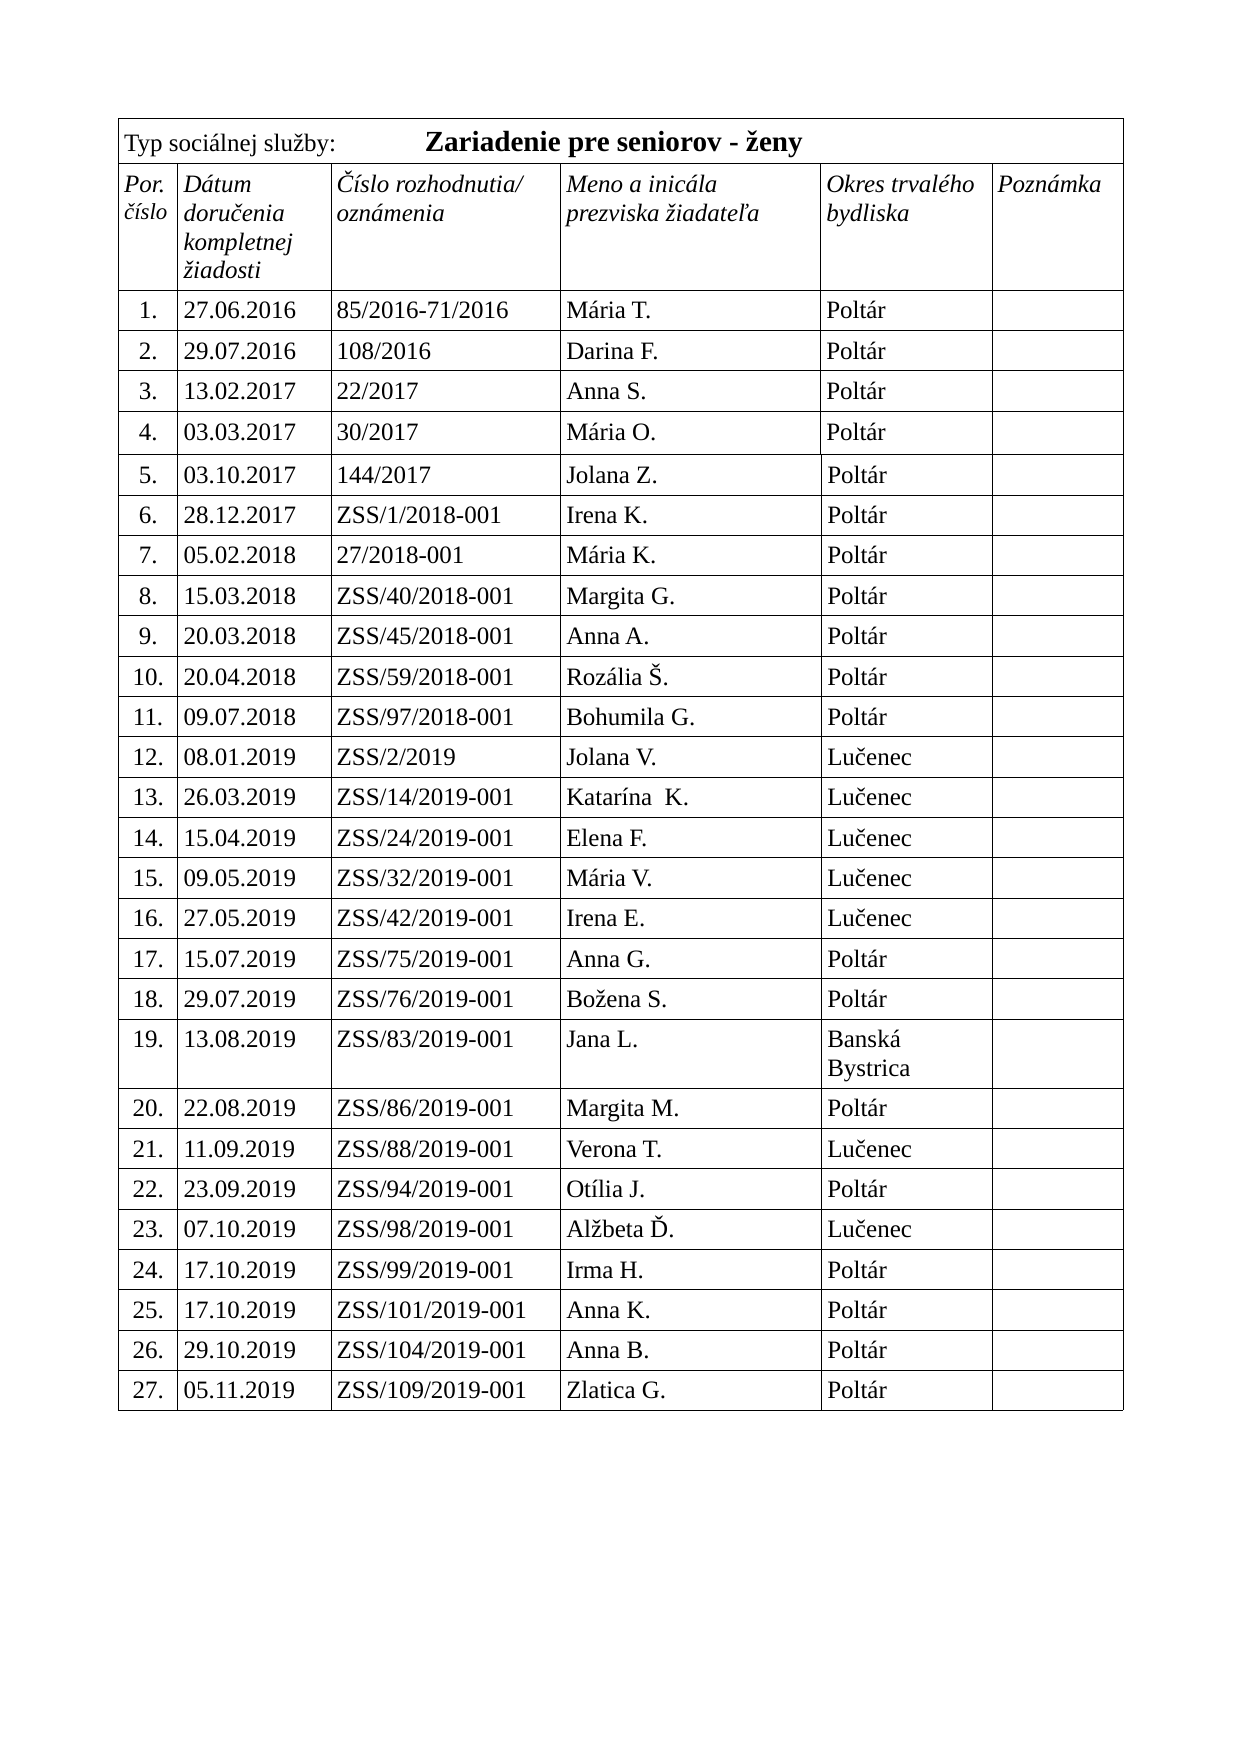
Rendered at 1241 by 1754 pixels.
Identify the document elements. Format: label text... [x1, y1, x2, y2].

table_cell 26. [119, 1331, 177, 1370]
table_cell 23.09.2019 [178, 1169, 331, 1208]
table_cell Poltár [822, 496, 992, 535]
table_cell [993, 1290, 1123, 1329]
table_cell [993, 818, 1123, 857]
table_cell Otília J. [561, 1169, 821, 1208]
table_cell Poltár [822, 1089, 992, 1128]
table_cell 28.12.2017 [178, 496, 331, 535]
table_cell 12. [119, 737, 177, 777]
table_cell 17.10.2019 [178, 1290, 331, 1329]
table_cell [993, 1020, 1123, 1088]
table_cell ZSS/24/2019-001 [332, 818, 560, 857]
table_cell [993, 1129, 1123, 1168]
table_header [993, 455, 1123, 494]
table_cell 17.10.2019 [178, 1250, 331, 1289]
table_cell 17. [119, 939, 177, 978]
table_cell 15.07.2019 [178, 939, 331, 978]
table_cell Banská Bystrica [822, 1020, 992, 1088]
table_cell Poltár [822, 616, 992, 656]
table_cell [993, 1331, 1123, 1370]
table_cell ZSS/75/2019-001 [332, 939, 560, 978]
table_cell 3. [119, 371, 177, 411]
table_cell Margita M. [561, 1089, 821, 1128]
table_cell Anna G. [561, 939, 821, 978]
table_cell Mária V. [561, 858, 821, 898]
table_cell ZSS/76/2019-001 [332, 979, 560, 1018]
table_cell ZSS/1/2018-001 [332, 496, 560, 535]
table_cell Poltár [821, 412, 992, 454]
table_cell Poltár [822, 1331, 992, 1370]
table_cell Anna K. [561, 1290, 821, 1329]
table_cell 20. [119, 1089, 177, 1128]
table_cell Poltár [822, 979, 992, 1018]
table_cell Darina F. [561, 331, 820, 370]
table_cell Lučenec [822, 778, 992, 817]
table_cell [993, 1210, 1123, 1249]
table_cell [993, 536, 1123, 575]
table_cell Poltár [822, 939, 992, 978]
table_header Poltár [822, 455, 992, 494]
table_cell Anna B. [561, 1331, 821, 1370]
table_cell ZSS/94/2019-001 [332, 1169, 560, 1208]
table_cell ZSS/42/2019-001 [332, 899, 560, 938]
table_cell 25. [119, 1290, 177, 1329]
table_cell 15.03.2018 [178, 576, 331, 615]
table_cell 85/2016-71/2016 [332, 291, 560, 330]
table_cell Poltár [822, 657, 992, 696]
table_cell 15. [119, 858, 177, 898]
table_cell Jolana V. [561, 737, 821, 777]
table_cell Okres trvalého bydliska [821, 164, 992, 290]
table_cell 16. [119, 899, 177, 938]
table_cell Bohumila G. [561, 697, 821, 736]
table_cell ZSS/83/2019-001 [332, 1020, 560, 1088]
table_cell Lučenec [822, 818, 992, 857]
table_cell Katarína K. [561, 778, 821, 817]
table_cell ZSS/40/2018-001 [332, 576, 560, 615]
table_cell Poltár [821, 371, 992, 411]
table_cell 27.05.2019 [178, 899, 331, 938]
table_cell [993, 1250, 1123, 1289]
table_cell Poltár [822, 576, 992, 615]
table_cell ZSS/45/2018-001 [332, 616, 560, 656]
table_cell ZSS/109/2019-001 [332, 1371, 560, 1410]
table_cell ZSS/14/2019-001 [332, 778, 560, 817]
table_cell 08.01.2019 [178, 737, 331, 777]
table_cell ZSS/104/2019-001 [332, 1331, 560, 1370]
table_cell 13.08.2019 [178, 1020, 331, 1088]
table_cell 108/2016 [332, 331, 560, 370]
table_cell Anna A. [561, 616, 821, 656]
table_cell Mária T. [561, 291, 820, 330]
table_cell [993, 412, 1123, 454]
table_cell 27/2018-001 [332, 536, 560, 575]
table_cell 29.10.2019 [178, 1331, 331, 1370]
table_cell Poltár [822, 1250, 992, 1289]
table_cell [993, 979, 1123, 1018]
table_cell [993, 778, 1123, 817]
table_header Jolana Z. [561, 455, 821, 494]
table_cell ZSS/2/2019 [332, 737, 560, 777]
table_cell Elena F. [561, 818, 821, 857]
table_cell [993, 939, 1123, 978]
table_cell ZSS/97/2018-001 [332, 697, 560, 736]
table_cell [993, 1371, 1123, 1410]
table_cell 05.11.2019 [178, 1371, 331, 1410]
table_cell Lučenec [822, 737, 992, 777]
table_cell Por. číslo [119, 164, 177, 290]
table_cell ZSS/88/2019-001 [332, 1129, 560, 1168]
table_cell [993, 616, 1123, 656]
table_cell 10. [119, 657, 177, 696]
table_cell Rozália Š. [561, 657, 821, 696]
table_cell [993, 697, 1123, 736]
table_cell ZSS/59/2018-001 [332, 657, 560, 696]
table_cell Mária O. [561, 412, 820, 454]
table_cell 09.07.2018 [178, 697, 331, 736]
table_cell Jana L. [561, 1020, 821, 1088]
table_cell 2. [119, 331, 177, 370]
table_cell 22/2017 [332, 371, 560, 411]
table_cell [993, 1169, 1123, 1208]
table_cell 07.10.2019 [178, 1210, 331, 1249]
table_cell 05.02.2018 [178, 536, 331, 575]
table_cell Lučenec [822, 1129, 992, 1168]
table_cell ZSS/98/2019-001 [332, 1210, 560, 1249]
table_cell Lučenec [822, 899, 992, 938]
table_cell Zlatica G. [561, 1371, 821, 1410]
table_header Typ sociálnej služby: Zariadenie pre seniorov - ženy [119, 119, 1123, 163]
table_cell Poltár [821, 291, 992, 330]
table_cell 11.09.2019 [178, 1129, 331, 1168]
table_cell Lučenec [822, 858, 992, 898]
table_cell Poltár [822, 1371, 992, 1410]
table_cell Poltár [822, 536, 992, 575]
table_cell 11. [119, 697, 177, 736]
table_cell 09.05.2019 [178, 858, 331, 898]
table_cell ZSS/99/2019-001 [332, 1250, 560, 1289]
table_cell 26.03.2019 [178, 778, 331, 817]
table_cell 24. [119, 1250, 177, 1289]
table_cell 29.07.2019 [178, 979, 331, 1018]
table_cell 15.04.2019 [178, 818, 331, 857]
table_cell 30/2017 [332, 412, 560, 454]
table_cell Meno a inicála prezviska žiadateľa [561, 164, 820, 290]
table_cell [993, 371, 1123, 411]
table_cell [993, 657, 1123, 696]
table_cell Verona T. [561, 1129, 821, 1168]
table_cell 9. [119, 616, 177, 656]
table_cell 27.06.2016 [178, 291, 331, 330]
table_cell [993, 858, 1123, 898]
table_cell Irena E. [561, 899, 821, 938]
table_cell [993, 331, 1123, 370]
table_cell [993, 737, 1123, 777]
table_cell Lučenec [822, 1210, 992, 1249]
table_cell 20.03.2018 [178, 616, 331, 656]
table_cell 22.08.2019 [178, 1089, 331, 1128]
table_header 144/2017 [332, 455, 560, 494]
table_cell 20.04.2018 [178, 657, 331, 696]
table_cell 14. [119, 818, 177, 857]
table_cell Božena S. [561, 979, 821, 1018]
table_cell [993, 291, 1123, 330]
table_cell Mária K. [561, 536, 821, 575]
table_cell 7. [119, 536, 177, 575]
table_cell ZSS/32/2019-001 [332, 858, 560, 898]
table_header 5. [119, 455, 177, 494]
table_cell [993, 496, 1123, 535]
table_cell 8. [119, 576, 177, 615]
table_cell Poltár [822, 697, 992, 736]
table_cell Irena K. [561, 496, 821, 535]
table_cell 4. [119, 412, 177, 454]
table_cell Anna S. [561, 371, 820, 411]
table_cell [993, 1089, 1123, 1128]
table_cell Alžbeta Ď. [561, 1210, 821, 1249]
table_cell 19. [119, 1020, 177, 1088]
table_cell Číslo rozhodnutia/ oznámenia [332, 164, 560, 290]
table_cell ZSS/101/2019-001 [332, 1290, 560, 1329]
table_cell 18. [119, 979, 177, 1018]
table_cell 13.02.2017 [178, 371, 331, 411]
table_header 03.10.2017 [178, 455, 331, 494]
table_cell Irma H. [561, 1250, 821, 1289]
table_cell [993, 899, 1123, 938]
table_cell [993, 576, 1123, 615]
table_cell Poltár [821, 331, 992, 370]
table_cell 21. [119, 1129, 177, 1168]
table_cell Poltár [822, 1290, 992, 1329]
table_cell 22. [119, 1169, 177, 1208]
table_cell Poznámka [993, 164, 1123, 290]
table_cell 6. [119, 496, 177, 535]
table_cell 03.03.2017 [178, 412, 331, 454]
table_cell Dátum doručenia kompletnej žiadosti [178, 164, 331, 290]
table_cell Poltár [822, 1169, 992, 1208]
table_cell Margita G. [561, 576, 821, 615]
table_cell 27. [119, 1371, 177, 1410]
table_cell 23. [119, 1210, 177, 1249]
table_cell 1. [119, 291, 177, 330]
table_cell 29.07.2016 [178, 331, 331, 370]
table_cell ZSS/86/2019-001 [332, 1089, 560, 1128]
table_cell 13. [119, 778, 177, 817]
